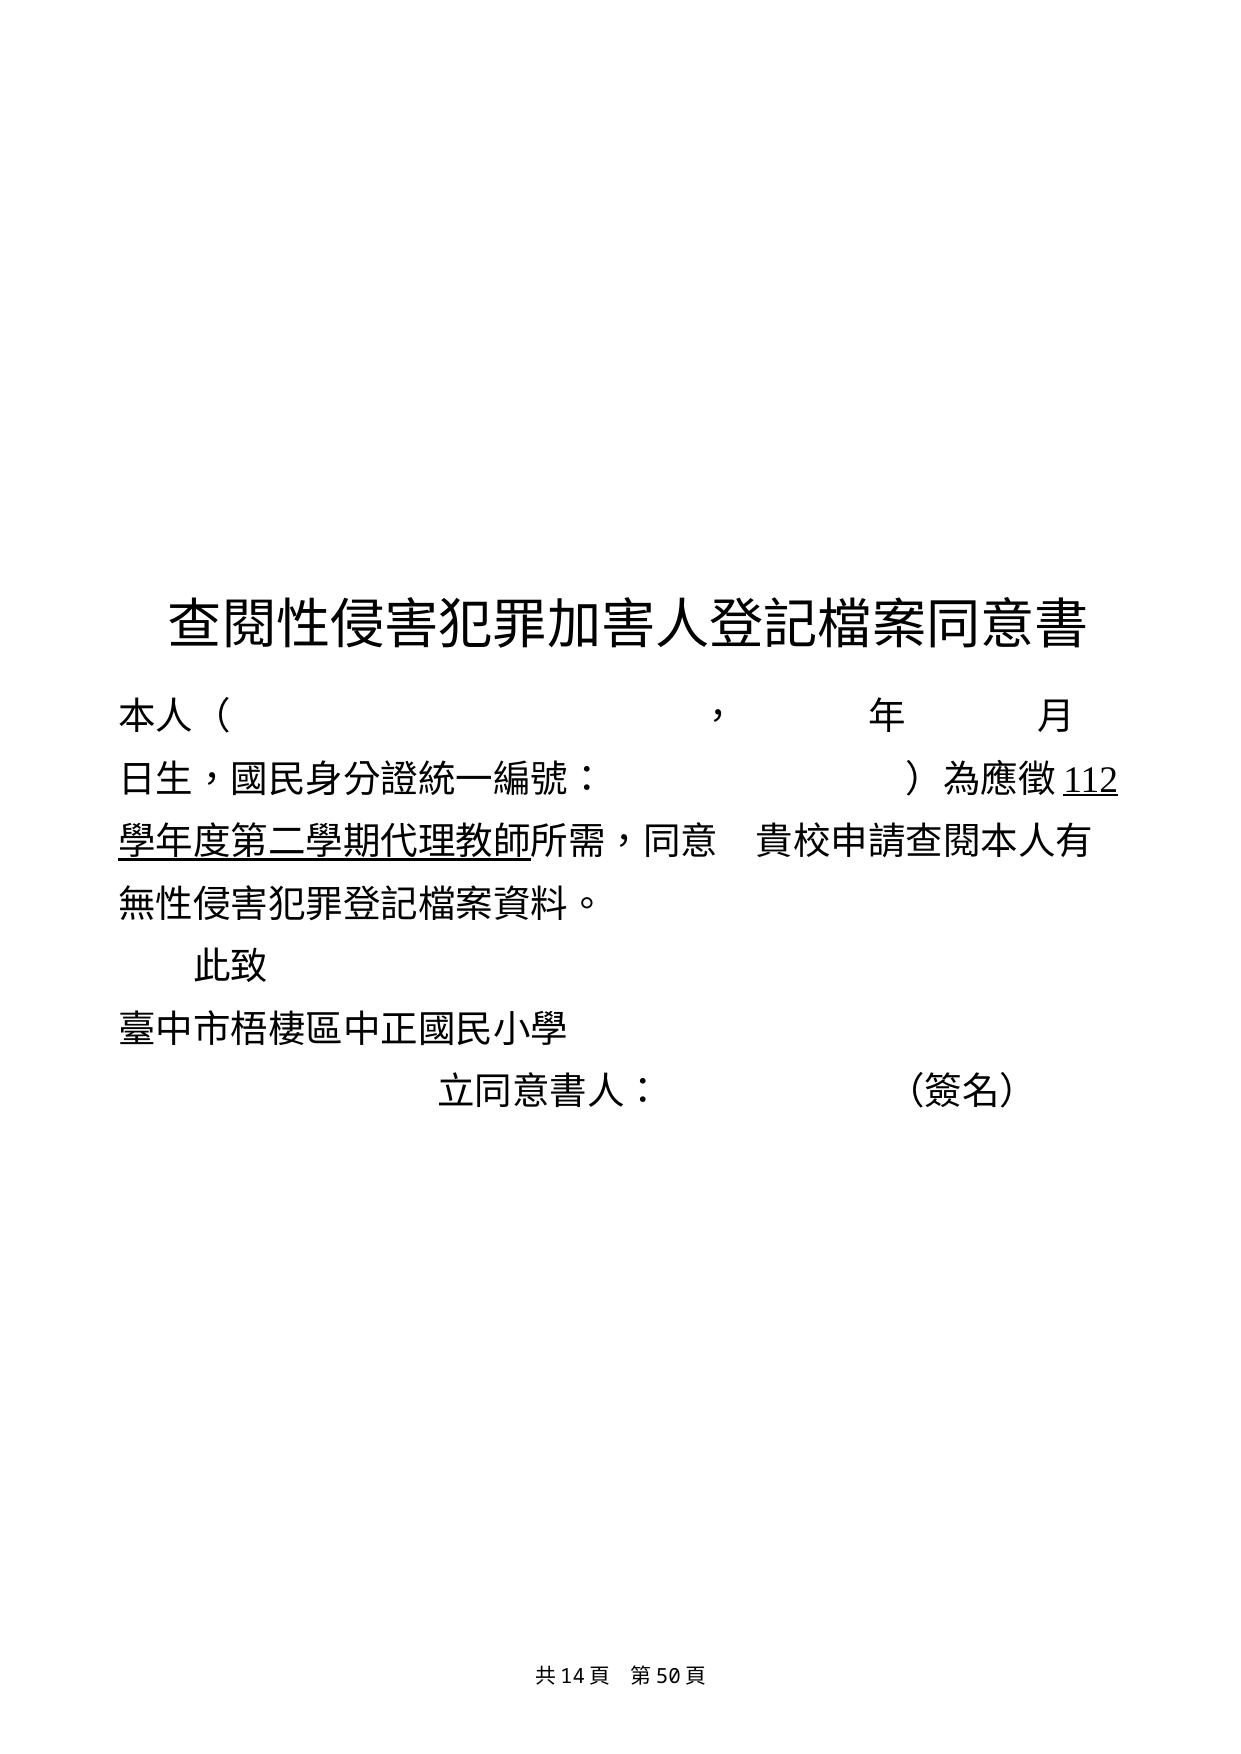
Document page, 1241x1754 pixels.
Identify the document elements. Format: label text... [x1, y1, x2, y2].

text 立同意書人： （簽名） [118, 1047, 1122, 1109]
text 查閱性侵害犯罪加害人登記檔案同意書 [118, 547, 1138, 672]
text 臺中市梧棲區中正國民小學 [118, 984, 1122, 1047]
text 此致 [118, 922, 1122, 984]
text 本人（ ， 年 月 日生，國民身分證統一編號： ）為應徵112學年度第二學期代理教師所需，同意 貴校申請查閱本人有無性侵害犯罪登記檔案資料。 [118, 672, 1122, 922]
